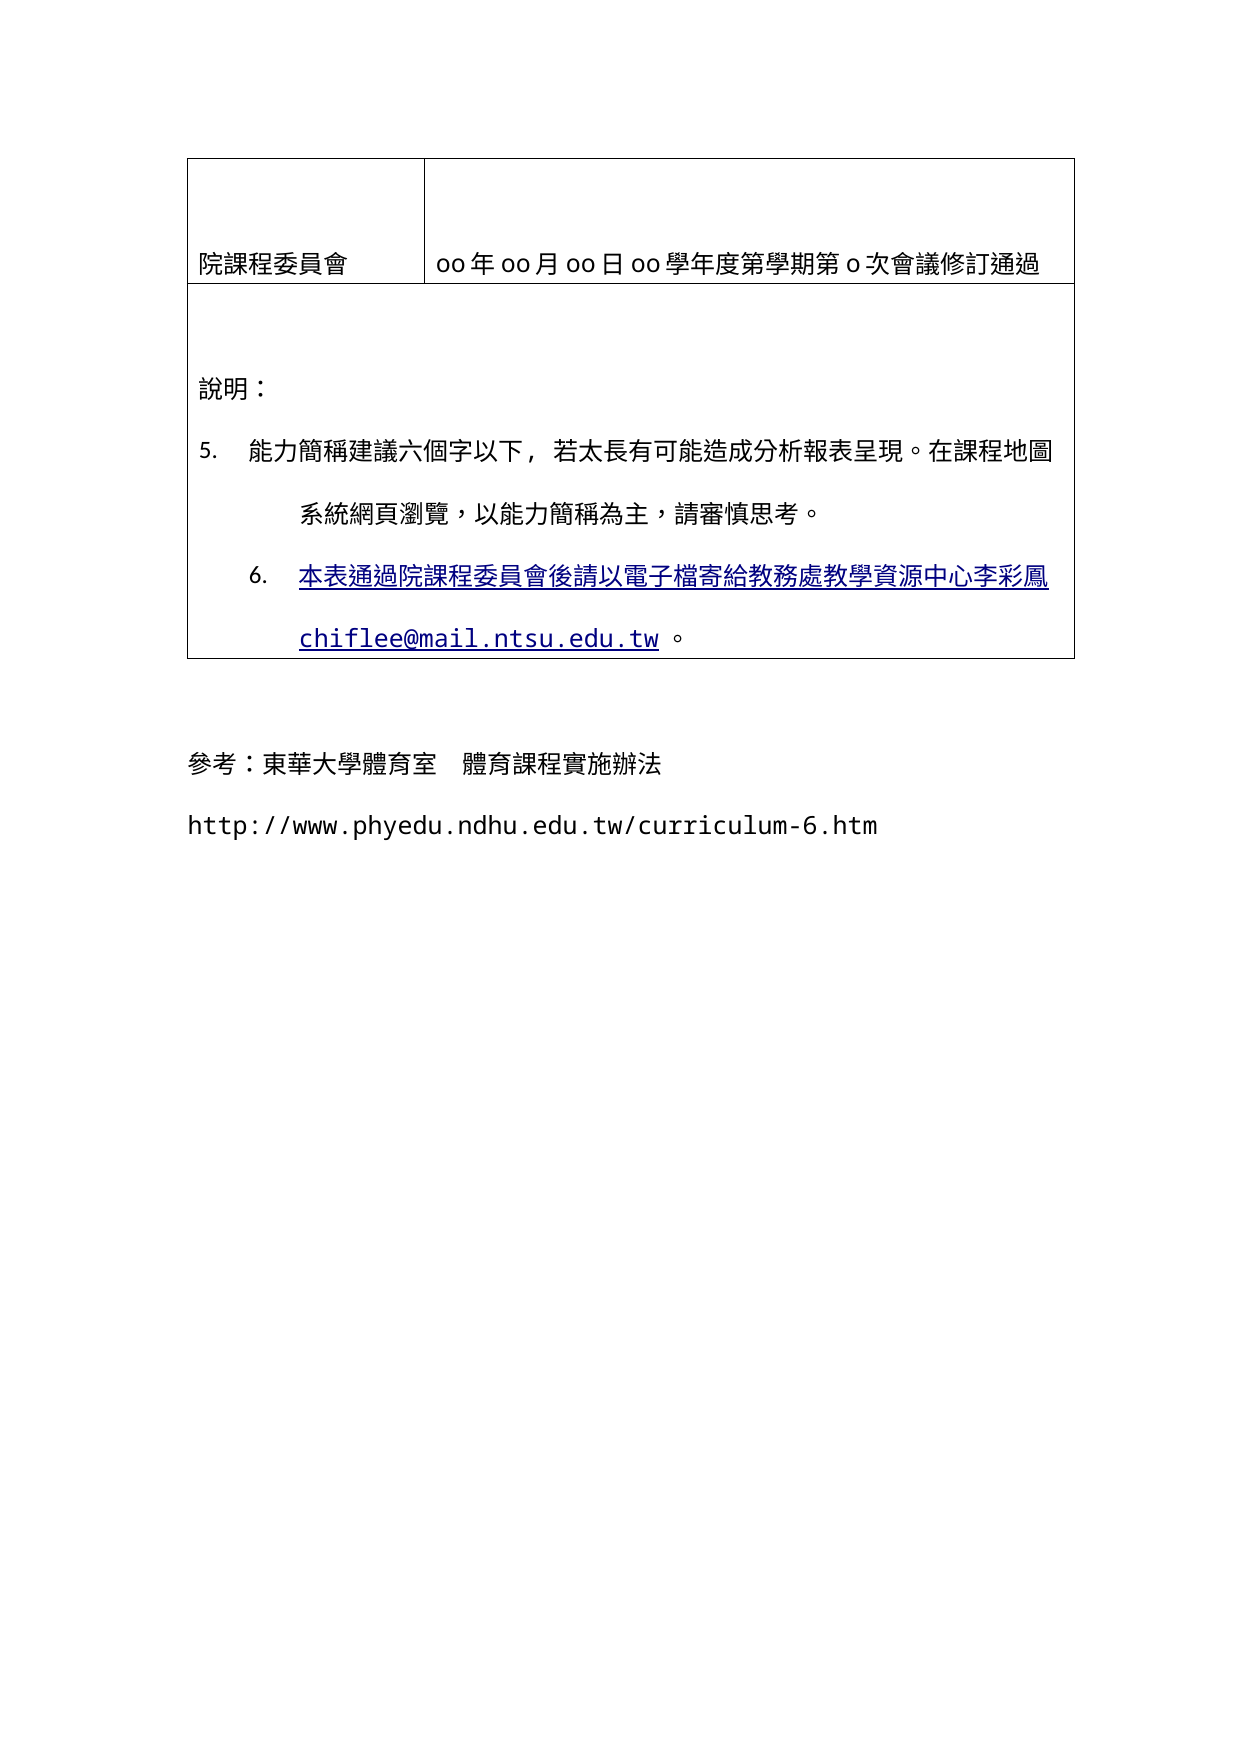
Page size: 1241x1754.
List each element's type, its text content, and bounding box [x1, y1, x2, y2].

text http://www.phyedu.ndhu.edu.tw/curriculum-6.htm [187, 783, 1053, 846]
text 參考：東華大學體育室 體育課程實施辦法 [187, 721, 1053, 783]
table_cell 院課程委員會 [188, 159, 424, 283]
table_cell 說明： 能力簡稱建議六個字以下, 若太長有可能造成分析報表呈現。在課程地圖系統網頁瀏覽，以能力簡稱為主，請審慎思考。 本表通過院課程委員會後請以電子檔寄給教務處教學資源中心李彩鳳chiflee@mail.ntsu.edu.tw 。 [188, 284, 1074, 658]
table_cell oo年oo月oo日oo學年度第學期第o次會議修訂通過 [425, 159, 1074, 283]
